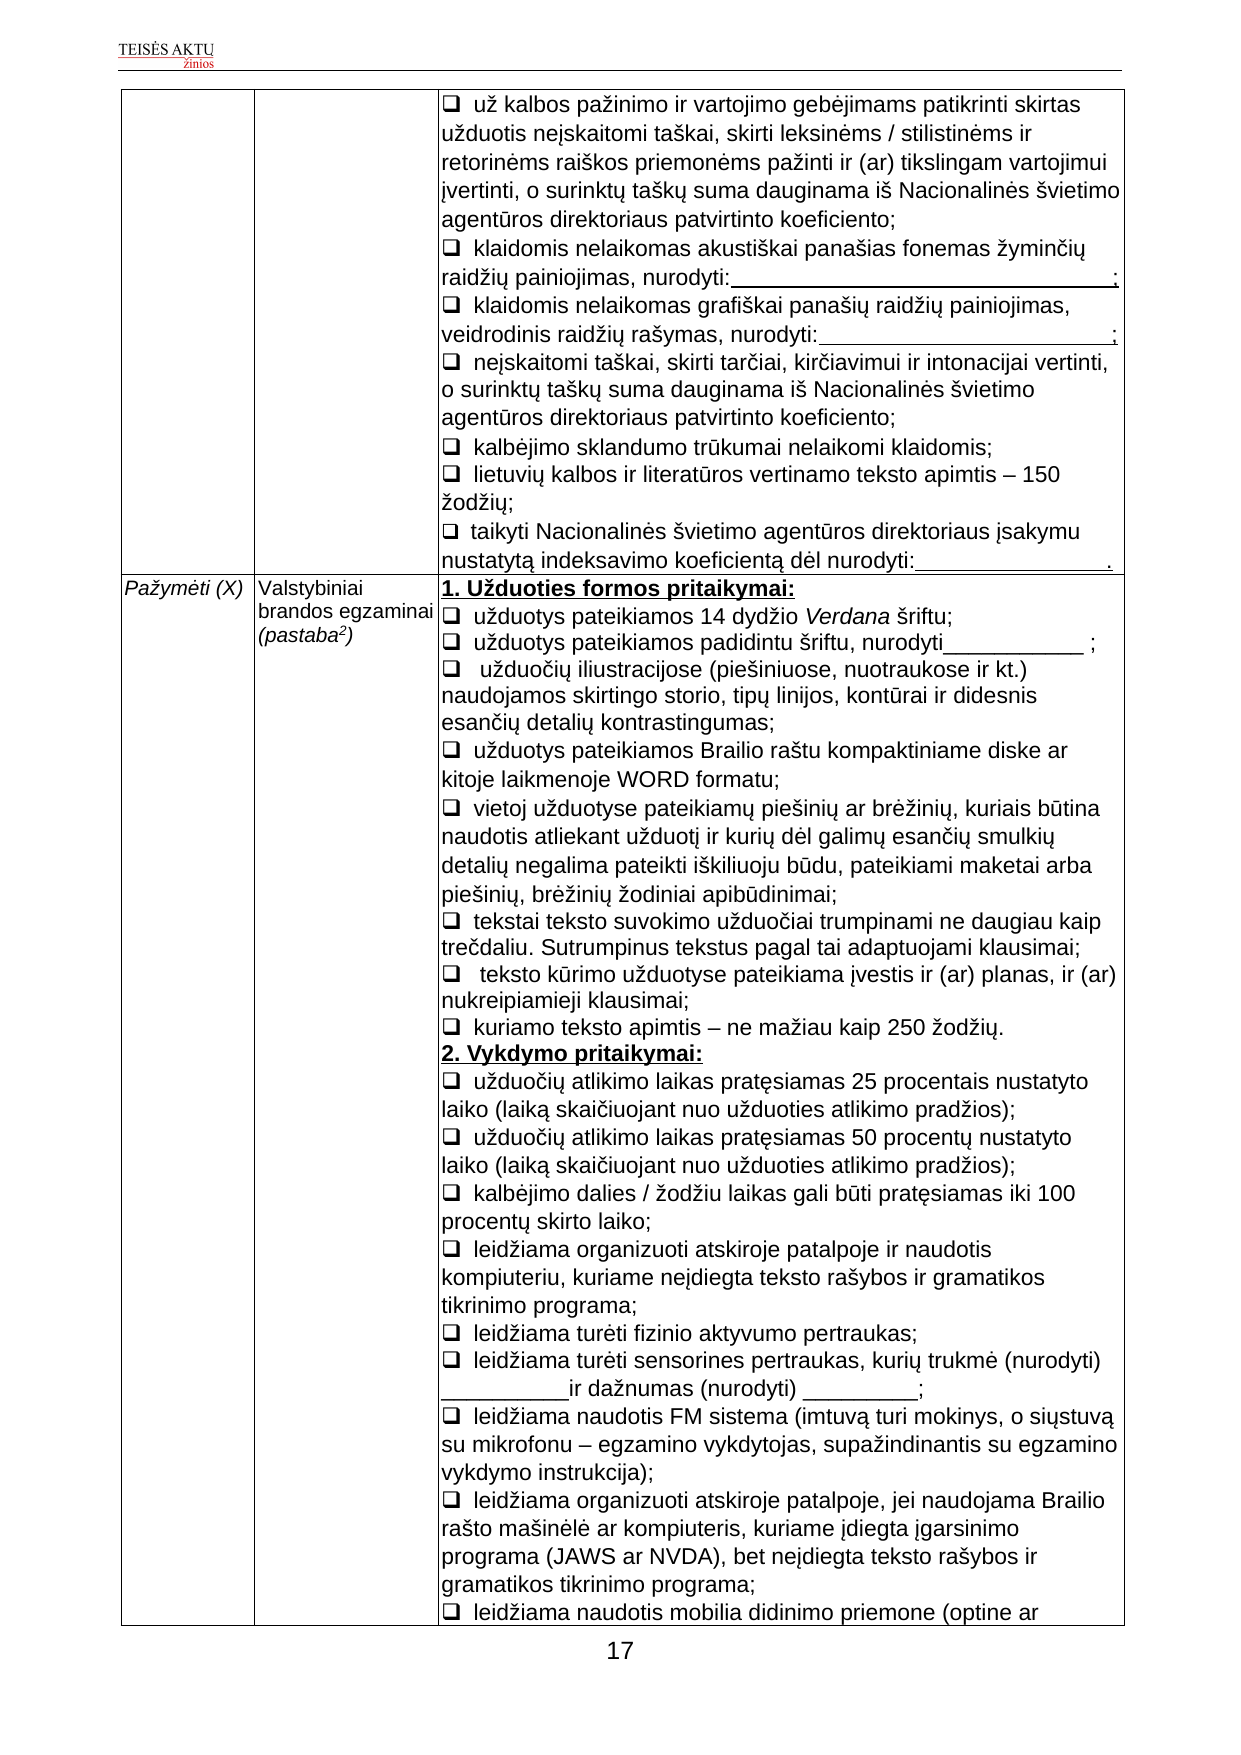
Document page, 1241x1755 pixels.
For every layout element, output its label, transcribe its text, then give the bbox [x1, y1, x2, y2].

table_cell [122, 90, 254, 574]
table_cell 1. Užduoties formos pritaikymai:  užduotys pateikiamos 14 dydžio Verdana šriftu;  užduotys pateikiamos padidintu šriftu, nurodyti___________ ;  užduočių iliustracijose (piešiniuose, nuotraukose ir kt.) naudojamos skirtingo storio, tipų linijos, kontūrai ir didesnis esančių detalių kontrastingumas;  užduotys pateikiamos Brailio raštu kompaktiniame diske ar kitoje laikmenoje WORD formatu;  vietoj užduotyse pateikiamų piešinių ar brėžinių, kuriais būtina naudotis atliekant užduotį ir kurių dėl galimų esančių smulkių detalių negalima pateikti iškiliuoju būdu, pateikiami maketai arba piešinių, brėžinių žodiniai apibūdinimai;  tekstai teksto suvokimo užduočiai trumpinami ne daugiau kaip trečdaliu. Sutrumpinus tekstus pagal tai adaptuojami klausimai;  teksto kūrimo užduotyse pateikiama įvestis ir (ar) planas, ir (ar) nukreipiamieji klausimai;  kuriamo teksto apimtis – ne mažiau kaip 250 žodžių. 2. Vykdymo pritaikymai:  užduočių atlikimo laikas pratęsiamas 25 procentais nustatyto laiko (laiką skaičiuojant nuo užduoties atlikimo pradžios);  užduočių atlikimo laikas pratęsiamas 50 procentų nustatyto laiko (laiką skaičiuojant nuo užduoties atlikimo pradžios);  kalbėjimo dalies / žodžiu laikas gali būti pratęsiamas iki 100 procentų skirto laiko;  leidžiama organizuoti atskiroje patalpoje ir naudotis kompiuteriu, kuriame neįdiegta teksto rašybos ir gramatikos tikrinimo programa;  leidžiama turėti fizinio aktyvumo pertraukas;  leidžiama turėti sensorines pertraukas, kurių trukmė (nurodyti) __________ir dažnumas (nurodyti) _________;  leidžiama naudotis FM sistema (imtuvą turi mokinys, o siųstuvą su mikrofonu – egzamino vykdytojas, supažindinantis su egzamino vykdymo instrukcija);  leidžiama organizuoti atskiroje patalpoje, jei naudojama Brailio rašto mašinėlė ar kompiuteris, kuriame įdiegta įgarsinimo programa (JAWS ar NVDA), bet neįdiegta teksto rašybos ir gramatikos tikrinimo programa;  leidžiama naudotis mobilia didinimo priemone (optine ar [439, 575, 1124, 1625]
table_cell [255, 90, 438, 574]
table_cell  už kalbos pažinimo ir vartojimo gebėjimams patikrinti skirtas užduotis neįskaitomi taškai, skirti leksinėms / stilistinėms ir retorinėms raiškos priemonėms pažinti ir (ar) tikslingam vartojimui įvertinti, o surinktų taškų suma dauginama iš Nacionalinės švietimo agentūros direktoriaus patvirtinto koeficiento;  klaidomis nelaikomas akustiškai panašias fonemas žyminčių raidžių painiojimas, nurodyti: ;  klaidomis nelaikomas grafiškai panašių raidžių painiojimas, veidrodinis raidžių rašymas, nurodyti: ;  neįskaitomi taškai, skirti tarčiai, kirčiavimui ir intonacijai vertinti, o surinktų taškų suma dauginama iš Nacionalinės švietimo agentūros direktoriaus patvirtinto koeficiento;  kalbėjimo sklandumo trūkumai nelaikomi klaidomis;  lietuvių kalbos ir literatūros vertinamo teksto apimtis – 150 žodžių;  taikyti Nacionalinės švietimo agentūros direktoriaus įsakymu nustatytą indeksavimo koeficientą dėl nurodyti: . [439, 90, 1124, 574]
table_cell Pažymėti (X) [122, 575, 254, 1625]
table_cell Valstybiniai brandos egzaminai (pastaba2) [255, 575, 438, 1625]
